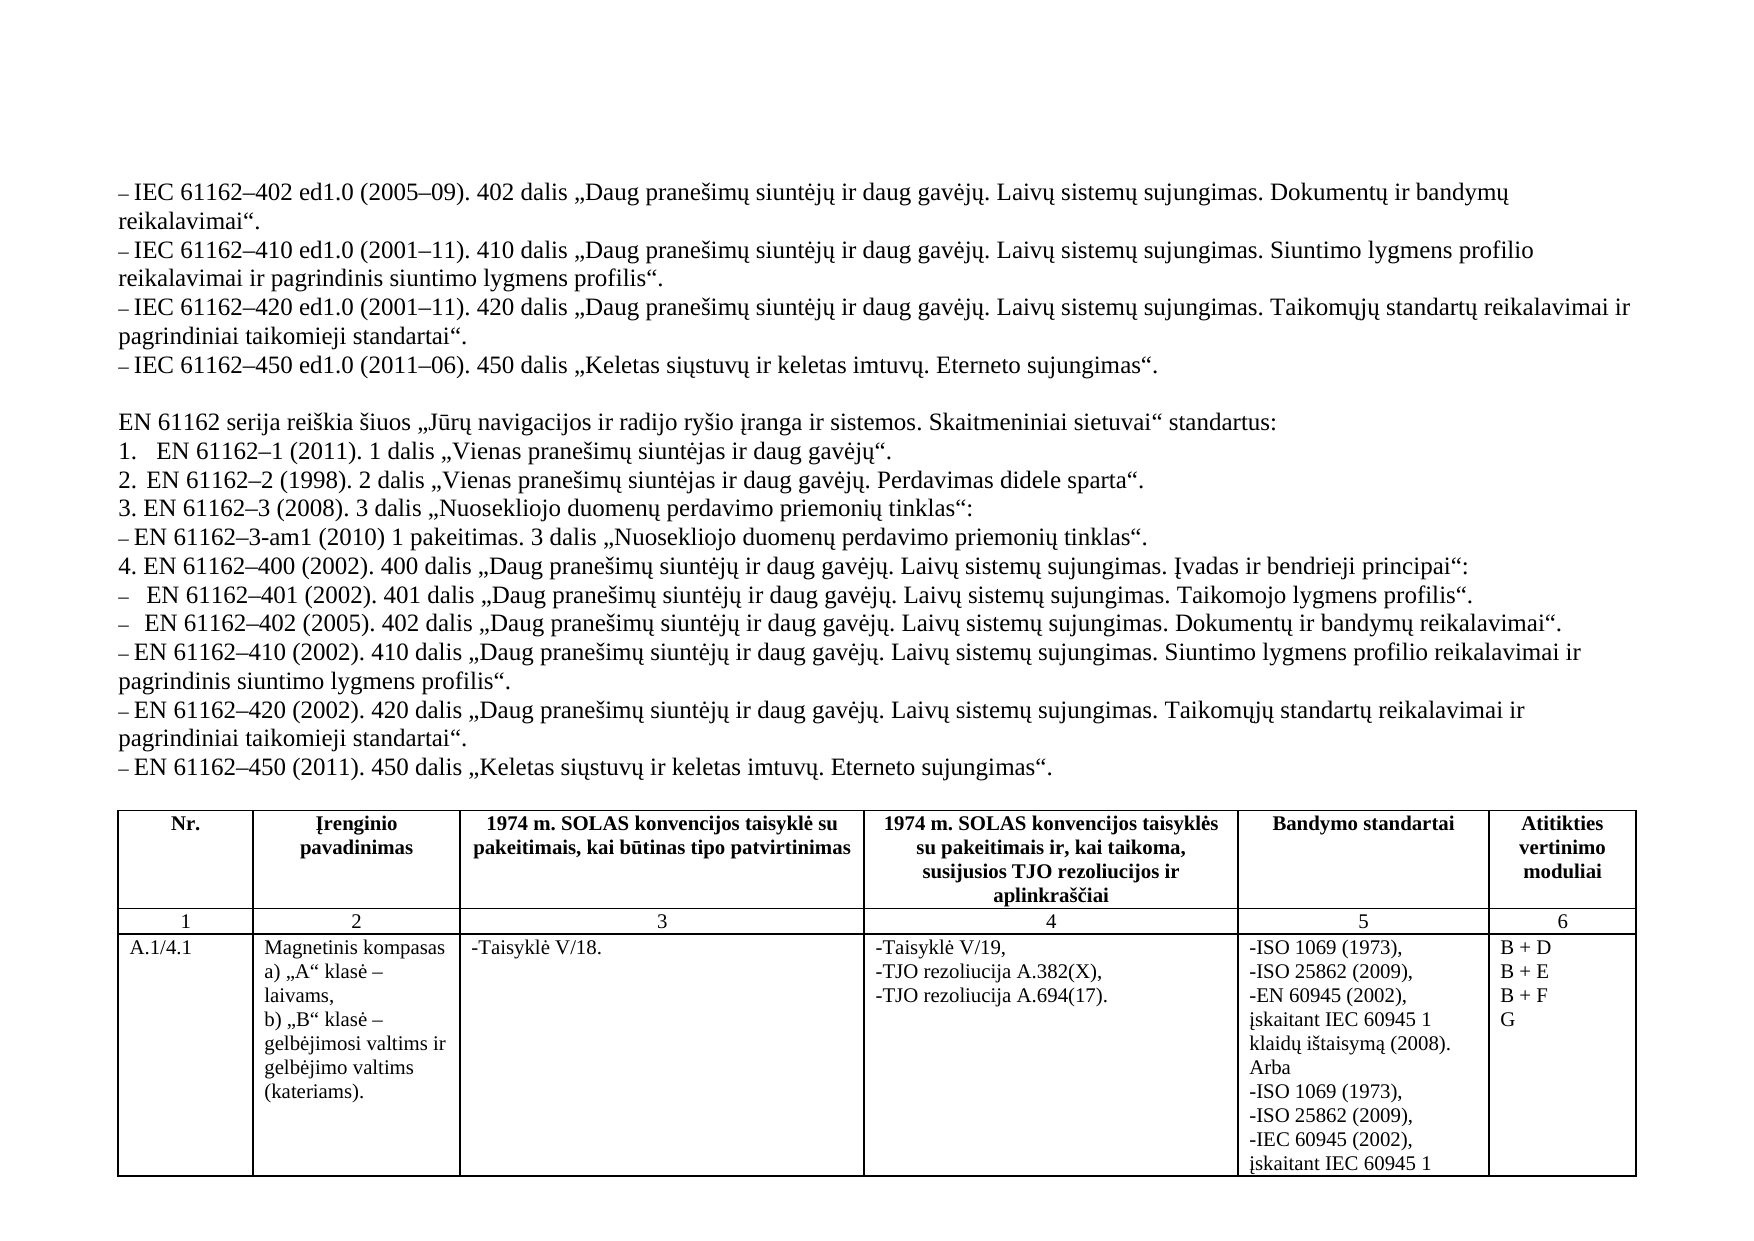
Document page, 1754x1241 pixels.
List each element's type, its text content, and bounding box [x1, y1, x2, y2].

table_cell 1 [119, 909, 252, 933]
text – EN 61162–420 (2002). 420 dalis „Daug pranešimų siuntėjų ir daug gavėjų. Laivų sistemų sujungimas. Taikomųjų standartų reikalavimai ir pagrindiniai taikomieji standartai“. [118, 695, 1636, 752]
text – EN 61162–3-am1 (2010) 1 pakeitimas. 3 dalis „Nuosekliojo duomenų perdavimo priemonių tinklas“. [118, 522, 1636, 551]
table_cell 5 [1239, 909, 1488, 933]
table_cell -ISO 1069 (1973), -ISO 25862 (2009), -EN 60945 (2002), įskaitant IEC 60945 1 klaidų ištaisymą (2008). Arba -ISO 1069 (1973), -ISO 25862 (2009), -IEC 60945 (2002), įskaitant IEC 60945 1 [1239, 935, 1488, 1175]
table_header Atitikties vertinimo moduliai [1490, 811, 1635, 907]
table_cell -Taisyklė V/18. [461, 935, 863, 1175]
text – EN 61162–401 (2002). 401 dalis „Daug pranešimų siuntėjų ir daug gavėjų. Laivų sistemų sujungimas. Taikomojo lygmens profilis“. [118, 580, 1636, 608]
table_header 1974 m. SOLAS konvencijos taisyklės su pakeitimais ir, kai taikoma, susijusios TJO rezoliucijos ir aplinkraščiai [865, 811, 1237, 907]
text – IEC 61162–450 ed1.0 (2011–06). 450 dalis „Keletas siųstuvų ir keletas imtuvų. Eterneto sujungimas“. [118, 350, 1636, 378]
table_cell 4 [865, 909, 1237, 933]
table_cell 3 [461, 909, 863, 933]
table_cell 6 [1490, 909, 1635, 933]
text – EN 61162–402 (2005). 402 dalis „Daug pranešimų siuntėjų ir daug gavėjų. Laivų sistemų sujungimas. Dokumentų ir bandymų reikalavimai“. [118, 608, 1636, 637]
table_cell 2 [254, 909, 459, 933]
table_cell Magnetinis kompasas a) „A“ klasė – laivams, b) „B“ klasė – gelbėjimosi valtims ir gelbėjimo valtims (kateriams). [254, 935, 459, 1175]
text EN 61162 serija reiškia šiuos „Jūrų navigacijos ir radijo ryšio įranga ir sistemos. Skaitmeniniai sietuvai“ standartus: [118, 407, 1636, 436]
table_cell -Taisyklė V/19, -TJO rezoliucija A.382(X), -TJO rezoliucija A.694(17). [865, 935, 1237, 1175]
text 3. EN 61162–3 (2008). 3 dalis „Nuosekliojo duomenų perdavimo priemonių tinklas“: [118, 493, 1636, 522]
text 2. EN 61162–2 (1998). 2 dalis „Vienas pranešimų siuntėjas ir daug gavėjų. Perdavimas didele sparta“. [118, 465, 1636, 493]
table_cell A.1/4.1 [119, 935, 252, 1175]
text – IEC 61162–420 ed1.0 (2001–11). 420 dalis „Daug pranešimų siuntėjų ir daug gavėjų. Laivų sistemų sujungimas. Taikomųjų standartų reikalavimai ir pagrindiniai taikomieji standartai“. [118, 292, 1636, 350]
table_header Nr. [119, 811, 252, 907]
text 4. EN 61162–400 (2002). 400 dalis „Daug pranešimų siuntėjų ir daug gavėjų. Laivų sistemų sujungimas. Įvadas ir bendrieji principai“: [118, 551, 1636, 580]
text – IEC 61162–410 ed1.0 (2001–11). 410 dalis „Daug pranešimų siuntėjų ir daug gavėjų. Laivų sistemų sujungimas. Siuntimo lygmens profilio reikalavimai ir pagrindinis siuntimo lygmens profilis“. [118, 235, 1636, 292]
table_header 1974 m. SOLAS konvencijos taisyklė su pakeitimais, kai būtinas tipo patvirtinimas [461, 811, 863, 907]
text – IEC 61162–402 ed1.0 (2005–09). 402 dalis „Daug pranešimų siuntėjų ir daug gavėjų. Laivų sistemų sujungimas. Dokumentų ir bandymų reikalavimai“. [118, 177, 1636, 235]
table_header Įrenginio pavadinimas [254, 811, 459, 907]
text 1. EN 61162–1 (2011). 1 dalis „Vienas pranešimų siuntėjas ir daug gavėjų“. [118, 436, 1636, 465]
text – EN 61162–450 (2011). 450 dalis „Keletas siųstuvų ir keletas imtuvų. Eterneto sujungimas“. [118, 752, 1636, 781]
table_header Bandymo standartai [1239, 811, 1488, 907]
table_cell B + D B + E B + F G [1490, 935, 1635, 1175]
text – EN 61162–410 (2002). 410 dalis „Daug pranešimų siuntėjų ir daug gavėjų. Laivų sistemų sujungimas. Siuntimo lygmens profilio reikalavimai ir pagrindinis siuntimo lygmens profilis“. [118, 637, 1636, 695]
